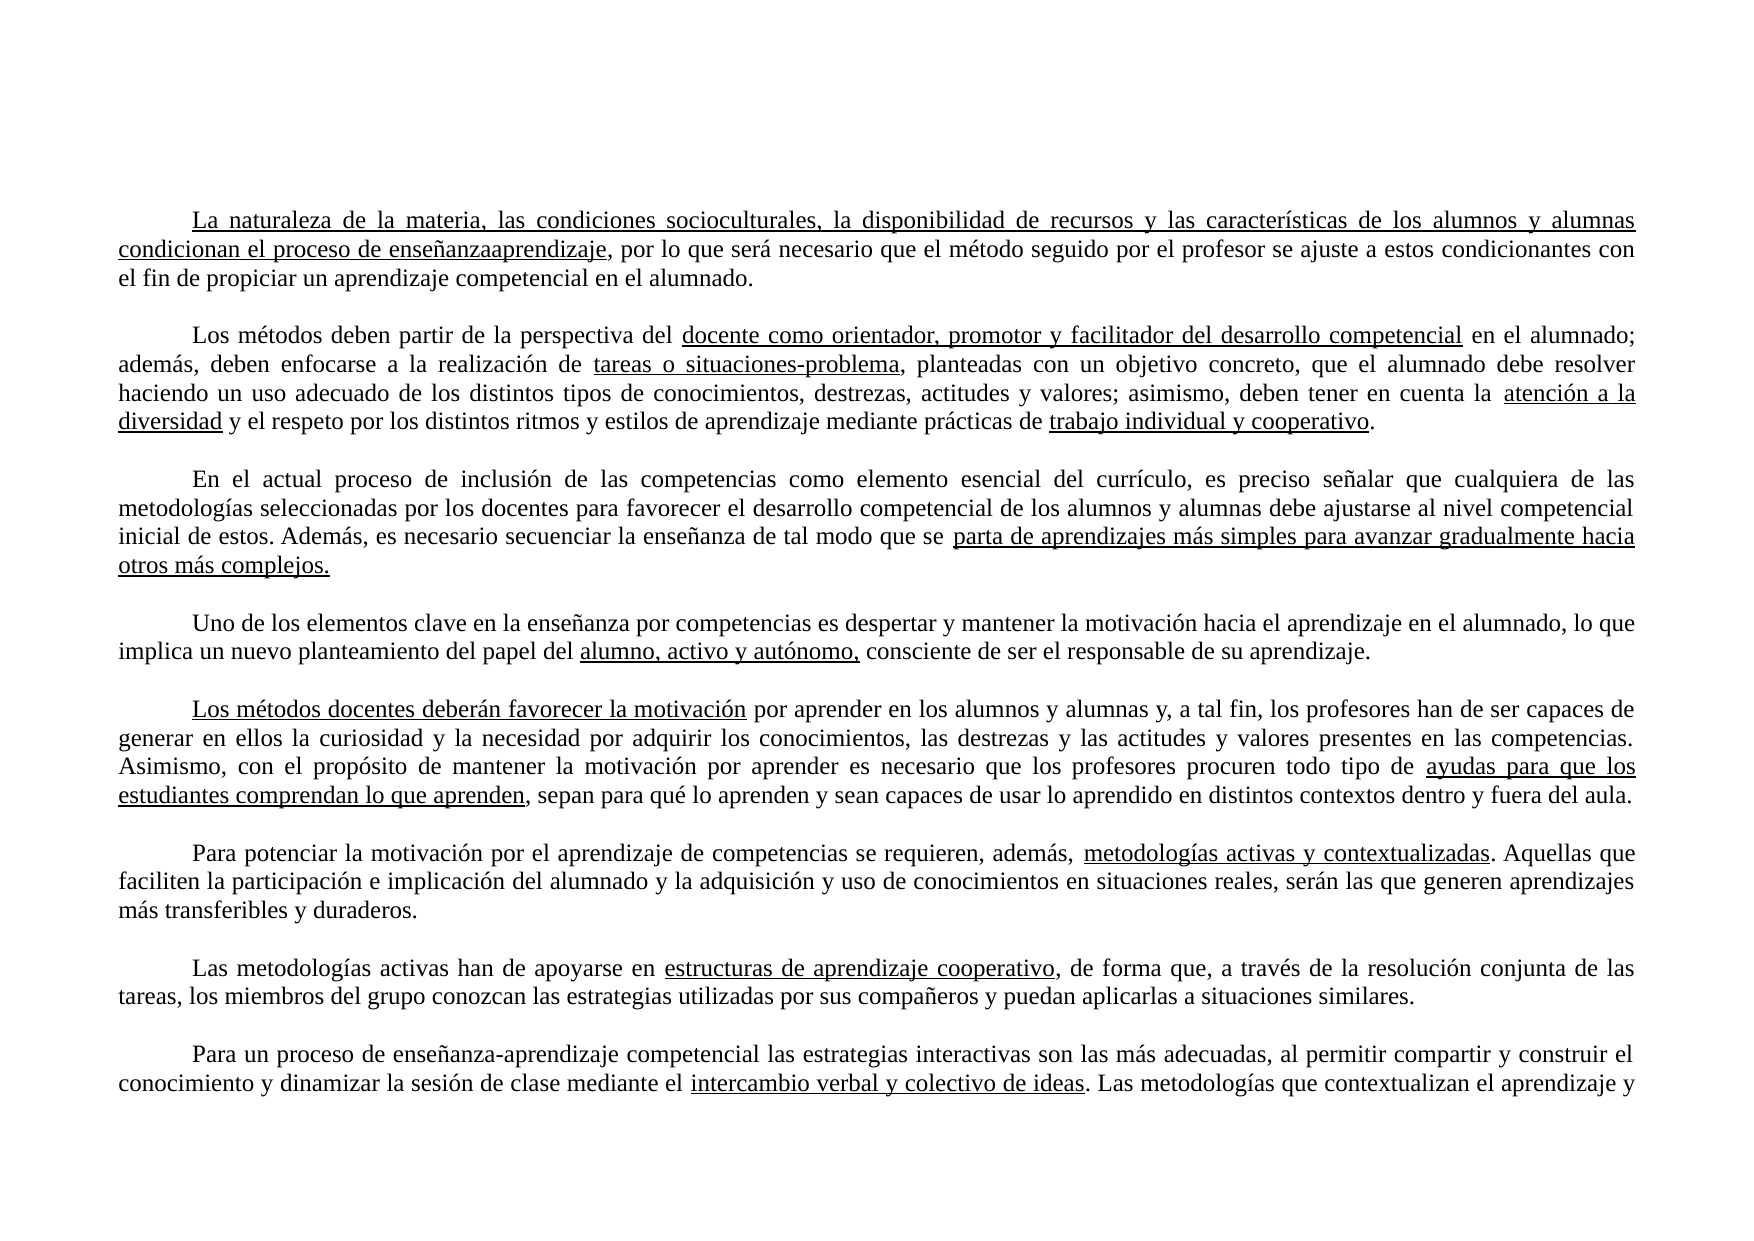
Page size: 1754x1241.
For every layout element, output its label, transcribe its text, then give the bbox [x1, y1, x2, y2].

text Las metodologías activas han de apoyarse en estructuras de aprendizaje cooperativo, de forma que, a través de la resolución conjunta de las tareas, los miembros del grupo conozcan las estrategias utilizadas por sus compañeros y puedan aplicarlas a situaciones similares. [118, 953, 1636, 1010]
text Los métodos docentes deberán favorecer la motivación por aprender en los alumnos y alumnas y, a tal fin, los profesores han de ser capaces de generar en ellos la curiosidad y la necesidad por adquirir los conocimientos, las destrezas y las actitudes y valores presentes en las competencias. Asimismo, con el propósito de mantener la motivación por aprender es necesario que los profesores procuren todo tipo de ayudas para que los estudiantes comprendan lo que aprenden, sepan para qué lo aprenden y sean capaces de usar lo aprendido en distintos contextos dentro y fuera del aula. [118, 694, 1636, 809]
text Uno de los elementos clave en la enseñanza por competencias es despertar y mantener la motivación hacia el aprendizaje en el alumnado, lo que implica un nuevo planteamiento del papel del alumno, activo y autónomo, consciente de ser el responsable de su aprendizaje. [118, 608, 1636, 665]
text Para potenciar la motivación por el aprendizaje de competencias se requieren, además, metodologías activas y contextualizadas. Aquellas que faciliten la participación e implicación del alumnado y la adquisición y uso de conocimientos en situaciones reales, serán las que generen aprendizajes más transferibles y duraderos. [118, 838, 1636, 924]
text La naturaleza de la materia, las condiciones socioculturales, la disponibilidad de recursos y las características de los alumnos y alumnas condicionan el proceso de enseñanzaaprendizaje, por lo que será necesario que el método seguido por el profesor se ajuste a estos condicionantes con el fin de propiciar un aprendizaje competencial en el alumnado. [118, 205, 1636, 291]
text Los métodos deben partir de la perspectiva del docente como orientador, promotor y facilitador del desarrollo competencial en el alumnado; además, deben enfocarse a la realización de tareas o situaciones-problema, planteadas con un objetivo concreto, que el alumnado debe resolver haciendo un uso adecuado de los distintos tipos de conocimientos, destrezas, actitudes y valores; asimismo, deben tener en cuenta la atención a la diversidad y el respeto por los distintos ritmos y estilos de aprendizaje mediante prácticas de trabajo individual y cooperativo. [118, 320, 1636, 435]
text En el actual proceso de inclusión de las competencias como elemento esencial del currículo, es preciso señalar que cualquiera de las metodologías seleccionadas por los docentes para favorecer el desarrollo competencial de los alumnos y alumnas debe ajustarse al nivel competencial inicial de estos. Además, es necesario secuenciar la enseñanza de tal modo que se parta de aprendizajes más simples para avanzar gradualmente hacia otros más complejos. [118, 464, 1636, 579]
text Para un proceso de enseñanza-aprendizaje competencial las estrategias interactivas son las más adecuadas, al permitir compartir y construir el conocimiento y dinamizar la sesión de clase mediante el intercambio verbal y colectivo de ideas. Las metodologías que contextualizan el aprendizaje y [118, 1039, 1636, 1096]
